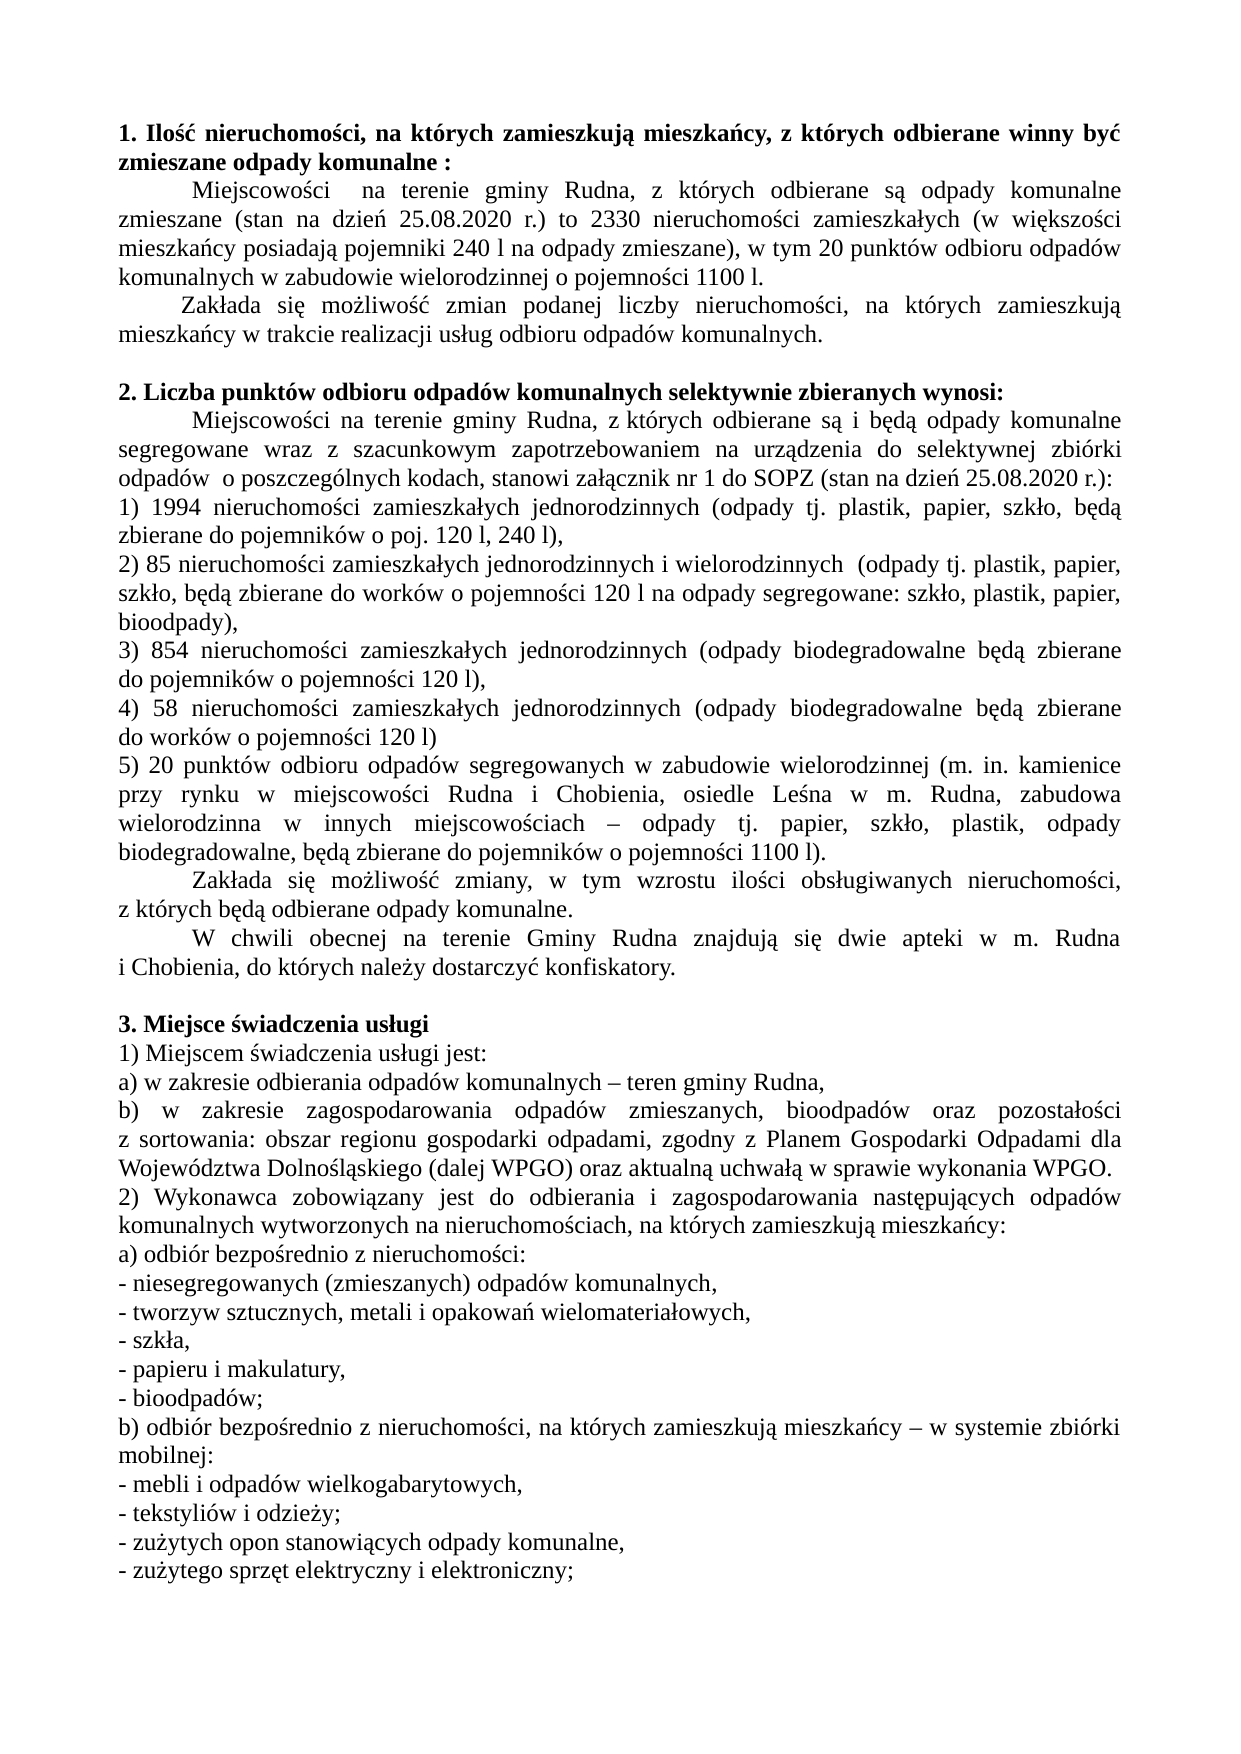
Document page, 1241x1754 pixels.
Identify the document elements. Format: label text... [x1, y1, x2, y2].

text 5) 20 punktów odbioru odpadów segregowanych w zabudowie wielorodzinnej (m. in. kamienice przy rynku w miejscowości Rudna i Chobienia, osiedle Leśna w m. Rudna, zabudowa wielorodzinna w innych miejscowościach – odpady tj. papier, szkło, plastik, odpady biodegradowalne, będą zbierane do pojemników o pojemności 1100 l). [118, 751, 1122, 866]
text Miejscowości na terenie gminy Rudna, z których odbierane są odpady komunalne zmieszane (stan na dzień 25.08.2020 r.) to 2330 nieruchomości zamieszkałych (w większości mieszkańcy posiadają pojemniki 240 l na odpady zmieszane), w tym 20 punktów odbioru odpadów komunalnych w zabudowie wielorodzinnej o pojemności 1100 l. [118, 176, 1122, 291]
text 2) Wykonawca zobowiązany jest do odbierania i zagospodarowania następujących odpadów komunalnych wytworzonych na nieruchomościach, na których zamieszkują mieszkańcy: [118, 1182, 1122, 1239]
text 2) 85 nieruchomości zamieszkałych jednorodzinnych i wielorodzinnych (odpady tj. plastik, papier, szkło, będą zbierane do worków o pojemności 120 l na odpady segregowane: szkło, plastik, papier, bioodpady), [118, 549, 1122, 636]
text Zakłada się możliwość zmian podanej liczby nieruchomości, na których zamieszkują mieszkańcy w trakcie realizacji usług odbioru odpadów komunalnych. [118, 291, 1122, 348]
text Zakłada się możliwość zmiany, w tym wzrostu ilości obsługiwanych nieruchomości, z których będą odbierane odpady komunalne. [118, 866, 1122, 923]
text 3) 854 nieruchomości zamieszkałych jednorodzinnych (odpady biodegradowalne będą zbierane do pojemników o pojemności 120 l), [118, 636, 1122, 693]
text a) odbiór bezpośrednio z nieruchomości: [118, 1239, 1122, 1268]
text - szkła, [118, 1326, 1122, 1354]
text 1. Ilość nieruchomości, na których zamieszkują mieszkańcy, z których odbierane winny być zmieszane odpady komunalne : [118, 118, 1122, 176]
text - zużytego sprzęt elektryczny i elektroniczny; [118, 1556, 1122, 1584]
text 1) Miejscem świadczenia usługi jest: [118, 1038, 1122, 1067]
text - mebli i odpadów wielkogabarytowych, [118, 1469, 1122, 1498]
text - niesegregowanych (zmieszanych) odpadów komunalnych, [118, 1268, 1122, 1297]
text - bioodpadów; [118, 1383, 1122, 1412]
text W chwili obecnej na terenie Gminy Rudna znajdują się dwie apteki w m. Rudna i Chobienia, do których należy dostarczyć konfiskatory. [118, 923, 1122, 981]
text 1) 1994 nieruchomości zamieszkałych jednorodzinnych (odpady tj. plastik, papier, szkło, będą zbierane do pojemników o poj. 120 l, 240 l), [118, 492, 1122, 549]
text a) w zakresie odbierania odpadów komunalnych – teren gminy Rudna, [118, 1067, 1122, 1096]
text - zużytych opon stanowiących odpady komunalne, [118, 1527, 1122, 1556]
text Miejscowości na terenie gminy Rudna, z których odbierane są i będą odpady komunalne segregowane wraz z szacunkowym zapotrzebowaniem na urządzenia do selektywnej zbiórki odpadów o poszczególnych kodach, stanowi załącznik nr 1 do SOPZ (stan na dzień 25.08.2020 r.): [118, 406, 1122, 492]
text b) odbiór bezpośrednio z nieruchomości, na których zamieszkują mieszkańcy – w systemie zbiórki mobilnej: [118, 1412, 1122, 1469]
text 2. Liczba punktów odbioru odpadów komunalnych selektywnie zbieranych wynosi: [118, 377, 1122, 406]
text 4) 58 nieruchomości zamieszkałych jednorodzinnych (odpady biodegradowalne będą zbierane do worków o pojemności 120 l) [118, 693, 1122, 751]
text b) w zakresie zagospodarowania odpadów zmieszanych, bioodpadów oraz pozostałości z sortowania: obszar regionu gospodarki odpadami, zgodny z Planem Gospodarki Odpadami dla Województwa Dolnośląskiego (dalej WPGO) oraz aktualną uchwałą w sprawie wykonania WPGO. [118, 1096, 1122, 1182]
text - tworzyw sztucznych, metali i opakowań wielomateriałowych, [118, 1297, 1122, 1326]
text - tekstyliów i odzieży; [118, 1498, 1122, 1527]
text 3. Miejsce świadczenia usługi [118, 1009, 1122, 1038]
text - papieru i makulatury, [118, 1354, 1122, 1383]
